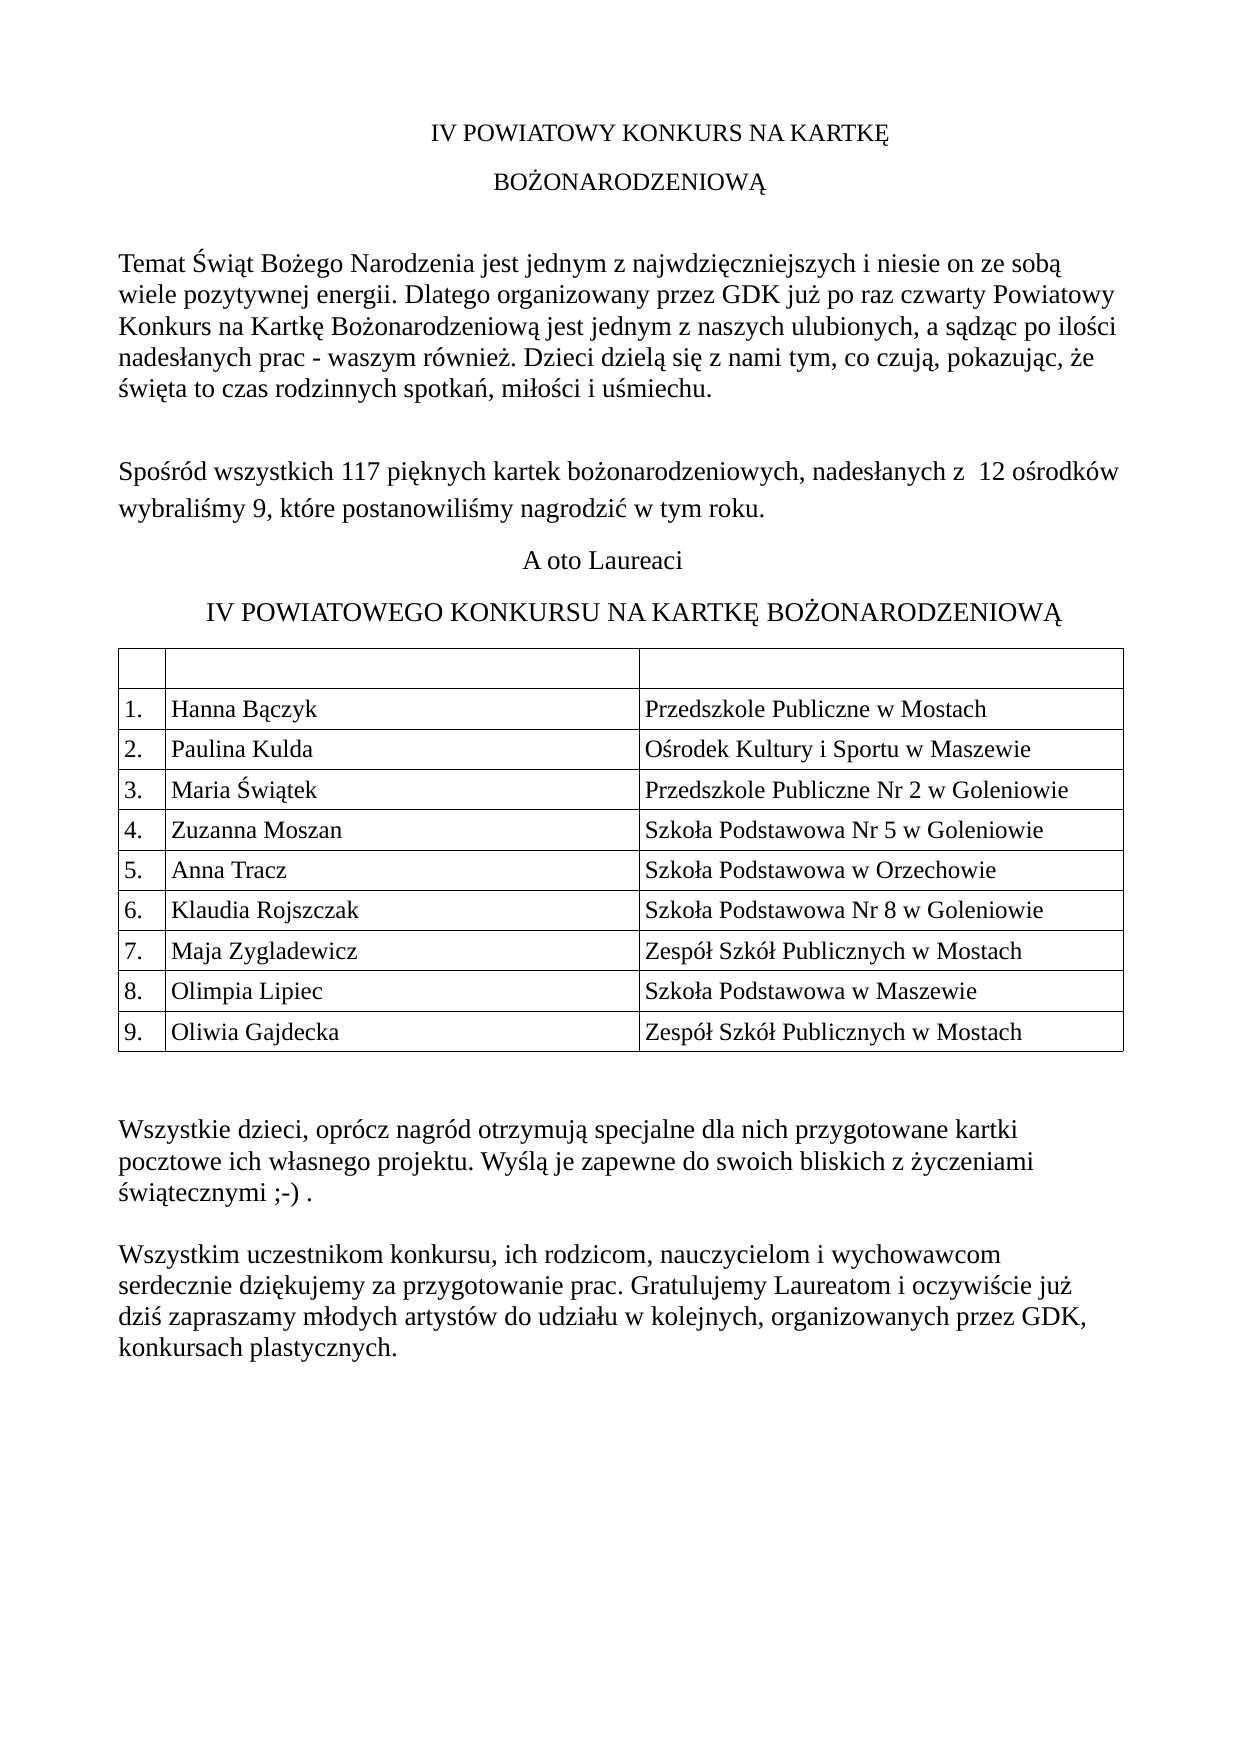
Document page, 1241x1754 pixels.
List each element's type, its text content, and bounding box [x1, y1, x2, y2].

table_cell Anna Tracz [166, 851, 639, 890]
table_header [166, 649, 639, 688]
text A oto Laureaci [118, 544, 1122, 575]
table_cell 2. [119, 730, 165, 769]
table_cell Maria Świątek [166, 770, 639, 809]
table_cell Klaudia Rojszczak [166, 891, 639, 930]
table_cell Szkoła Podstawowa w Maszewie [640, 971, 1123, 1011]
table_cell 6. [119, 891, 165, 930]
table_cell 9. [119, 1012, 165, 1051]
table_cell Szkoła Podstawowa Nr 8 w Goleniowie [640, 891, 1123, 930]
table_cell Zuzanna Moszan [166, 810, 639, 849]
table_cell 1. [119, 689, 165, 728]
table_cell 8. [119, 971, 165, 1011]
table_cell Hanna Bączyk [166, 689, 639, 728]
text BOŻONARODZENIOWĄ [118, 167, 1122, 196]
text IV POWIATOWEGO KONKURSU NA KARTKĘ BOŻONARODZENIOWĄ [118, 596, 1122, 627]
table_cell Przedszkole Publiczne Nr 2 w Goleniowie [640, 770, 1123, 809]
table_header [119, 649, 165, 688]
text Wszystkim uczestnikom konkursu, ich rodzicom, nauczycielom i wychowawcom serdecznie dziękujemy za przygotowanie prac. Gratulujemy Laureatom i oczywiście już dziś zapraszamy młodych artystów do udziału w kolejnych, organizowanych przez GDK, konkursach plastycznych. [118, 1238, 1122, 1363]
table_cell Maja Zygladewicz [166, 931, 639, 970]
table_cell Szkoła Podstawowa w Orzechowie [640, 851, 1123, 890]
text IV POWIATOWY KONKURS NA KARTKĘ [118, 118, 1122, 147]
table_header [640, 649, 1123, 688]
table_cell Szkoła Podstawowa Nr 5 w Goleniowie [640, 810, 1123, 849]
table_cell 7. [119, 931, 165, 970]
table_cell 5. [119, 851, 165, 890]
table_cell Ośrodek Kultury i Sportu w Maszewie [640, 730, 1123, 769]
table_cell Olimpia Lipiec [166, 971, 639, 1011]
table_cell Oliwia Gajdecka [166, 1012, 639, 1051]
text Wszystkie dzieci, oprócz nagród otrzymują specjalne dla nich przygotowane kartki pocztowe ich własnego projektu. Wyślą je zapewne do swoich bliskich z życzeniami świątecznymi ;-) . [118, 1113, 1122, 1207]
table_cell Przedszkole Publiczne w Mostach [640, 689, 1123, 728]
table_cell Zespół Szkół Publicznych w Mostach [640, 931, 1123, 970]
table_cell 3. [119, 770, 165, 809]
table_cell Zespół Szkół Publicznych w Mostach [640, 1012, 1123, 1051]
table_cell Paulina Kulda [166, 730, 639, 769]
text Spośród wszystkich 117 pięknych kartek bożonarodzeniowych, nadesłanych z 12 ośrodków wybraliśmy 9, które postanowiliśmy nagrodzić w tym roku. [118, 455, 1122, 523]
table_cell 4. [119, 810, 165, 849]
text Temat Świąt Bożego Narodzenia jest jednym z najwdzięczniejszych i niesie on ze sobą wiele pozytywnej energii. Dlatego organizowany przez GDK już po raz czwarty Powiatowy Konkurs na Kartkę Bożonarodzeniową jest jednym z naszych ulubionych, a sądząc po ilości nadesłanych prac - waszym również. Dzieci dzielą się z nami tym, co czują, pokazując, że święta to czas rodzinnych spotkań, miłości i uśmiechu. [118, 247, 1122, 403]
